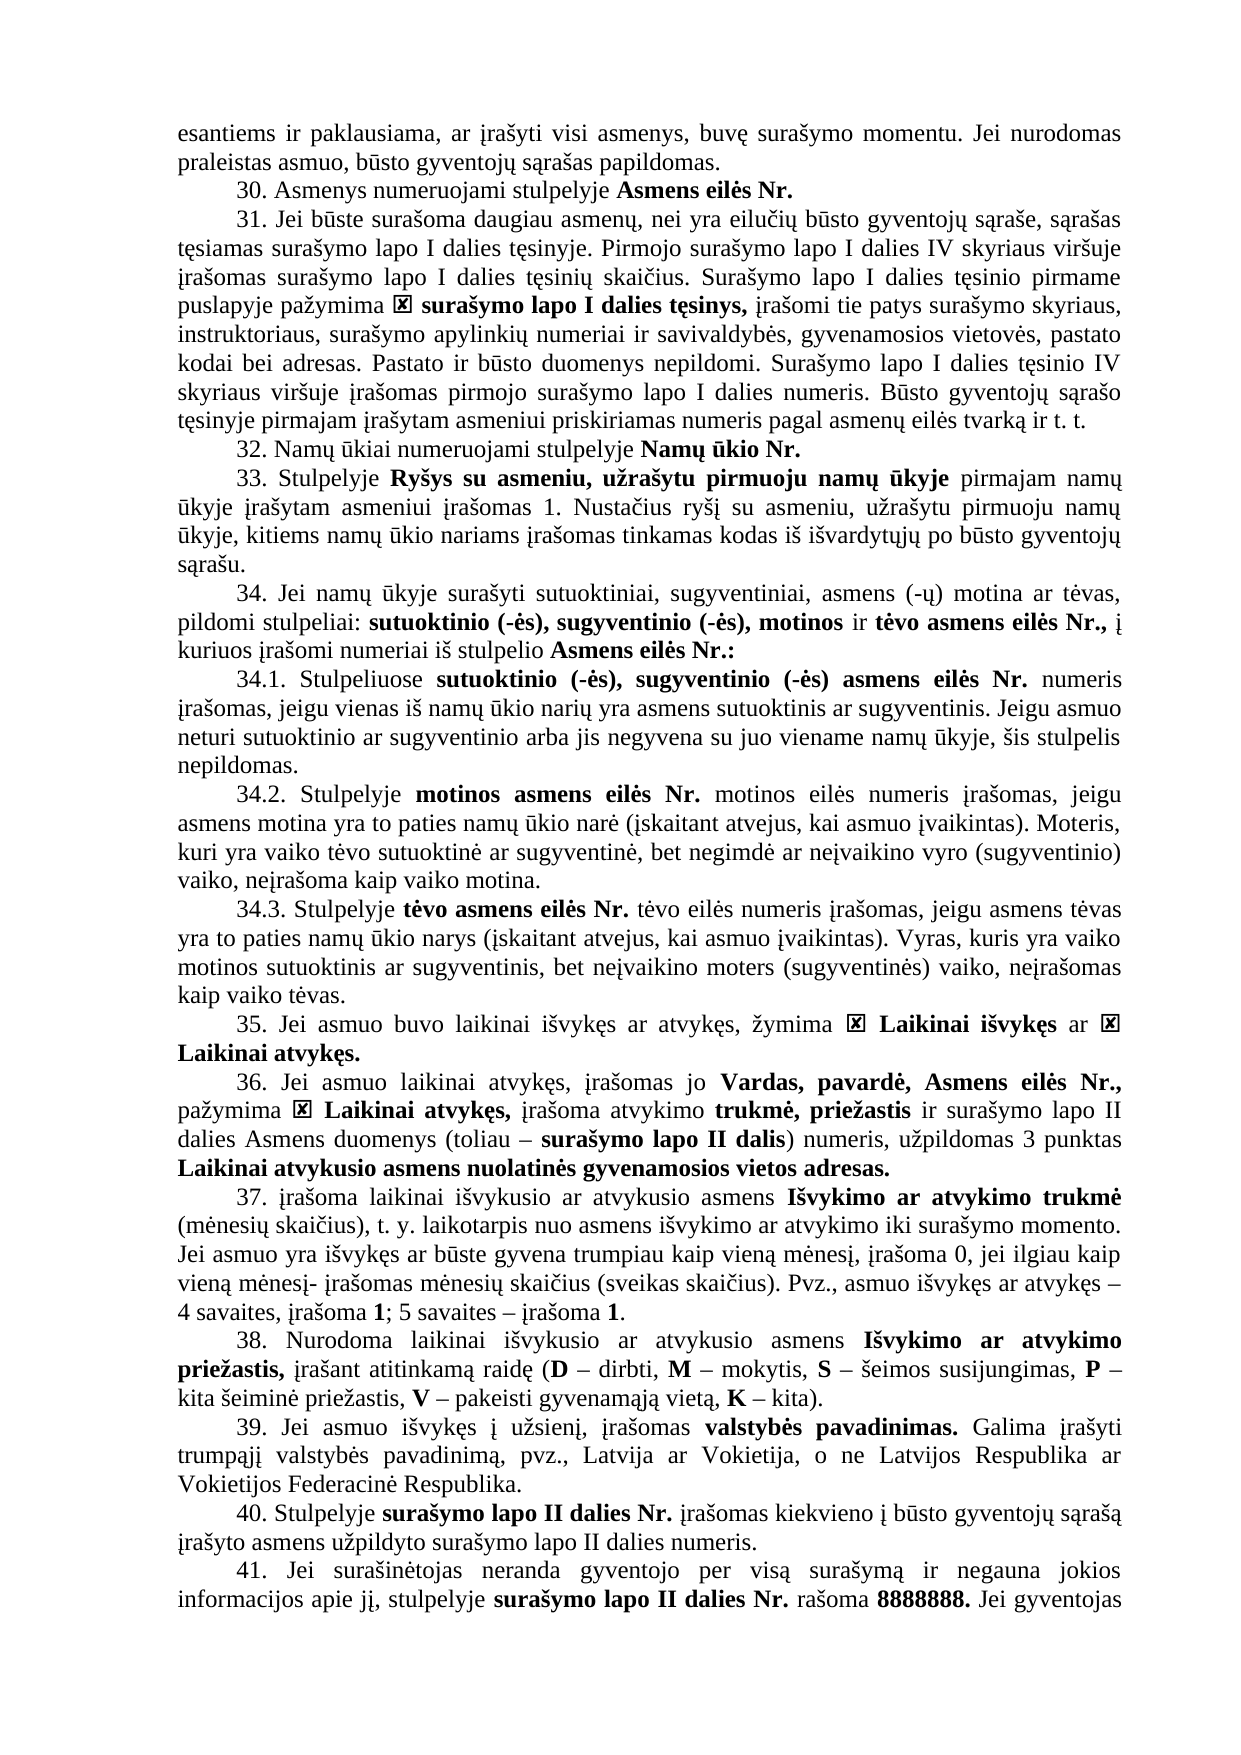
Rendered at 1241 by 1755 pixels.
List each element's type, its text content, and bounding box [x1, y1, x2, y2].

text 40. Stulpelyje surašymo lapo II dalies Nr. įrašomas kiekvieno į būsto gyventojų sąrašą įrašyto asmens užpildyto surašymo lapo II dalies numeris. [177, 1498, 1122, 1556]
text 34.1. Stulpeliuose sutuoktinio (-ės), sugyventinio (-ės) asmens eilės Nr. numeris įrašomas, jeigu vienas iš namų ūkio narių yra asmens sutuoktinis ar sugyventinis. Jeigu asmuo neturi sutuoktinio ar sugyventinio arba jis negyvena su juo viename namų ūkyje, šis stulpelis nepildomas. [177, 664, 1122, 779]
text 36. Jei asmuo laikinai atvykęs, įrašomas jo Vardas, pavardė, Asmens eilės Nr., pažymima [X] Laikinai atvykęs, įrašoma atvykimo trukmė, priežastis ir surašymo lapo II dalies Asmens duomenys (toliau – surašymo lapo II dalis) numeris, užpildomas 3 punktas Laikinai atvykusio asmens nuolatinės gyvenamosios vietos adresas. [177, 1067, 1122, 1182]
text 37. įrašoma laikinai išvykusio ar atvykusio asmens Išvykimo ar atvykimo trukmė (mėnesių skaičius), t. y. laikotarpis nuo asmens išvykimo ar atvykimo iki surašymo momento. Jei asmuo yra išvykęs ar būste gyvena trumpiau kaip vieną mėnesį, įrašoma 0, jei ilgiau kaip vieną mėnesį- įrašomas mėnesių skaičius (sveikas skaičius). Pvz., asmuo išvykęs ar atvykęs – 4 savaites, įrašoma 1; 5 savaites – įrašoma 1. [177, 1182, 1122, 1326]
text 41. Jei surašinėtojas neranda gyventojo per visą surašymą ir negauna jokios informacijos apie jį, stulpelyje surašymo lapo II dalies Nr. rašoma 8888888. Jei gyventojas [177, 1556, 1122, 1613]
text 39. Jei asmuo išvykęs į užsienį, įrašomas valstybės pavadinimas. Galima įrašyti trumpąjį valstybės pavadinimą, pvz., Latvija ar Vokietija, o ne Latvijos Respublika ar Vokietijos Federacinė Respublika. [177, 1412, 1122, 1498]
text 35. Jei asmuo buvo laikinai išvykęs ar atvykęs, žymima [X] Laikinai išvykęs ar [X] Laikinai atvykęs. [177, 1009, 1122, 1067]
text 34.2. Stulpelyje motinos asmens eilės Nr. motinos eilės numeris įrašomas, jeigu asmens motina yra to paties namų ūkio narė (įskaitant atvejus, kai asmuo įvaikintas). Moteris, kuri yra vaiko tėvo sutuoktinė ar sugyventinė, bet negimdė ar neįvaikino vyro (sugyventinio) vaiko, neįrašoma kaip vaiko motina. [177, 779, 1122, 894]
text 38. Nurodoma laikinai išvykusio ar atvykusio asmens Išvykimo ar atvykimo priežastis, įrašant atitinkamą raidę (D – dirbti, M – mokytis, S – šeimos susijungimas, P – kita šeiminė priežastis, V – pakeisti gyvenamąją vietą, K – kita). [177, 1326, 1122, 1412]
text 31. Jei būste surašoma daugiau asmenų, nei yra eilučių būsto gyventojų sąraše, sąrašas tęsiamas surašymo lapo I dalies tęsinyje. Pirmojo surašymo lapo I dalies IV skyriaus viršuje įrašomas surašymo lapo I dalies tęsinių skaičius. Surašymo lapo I dalies tęsinio pirmame puslapyje pažymima [X] surašymo lapo I dalies tęsinys, įrašomi tie patys surašymo skyriaus, instruktoriaus, surašymo apylinkių numeriai ir savivaldybės, gyvenamosios vietovės, pastato kodai bei adresas. Pastato ir būsto duomenys nepildomi. Surašymo lapo I dalies tęsinio IV skyriaus viršuje įrašomas pirmojo surašymo lapo I dalies numeris. Būsto gyventojų sąrašo tęsinyje pirmajam įrašytam asmeniui priskiriamas numeris pagal asmenų eilės tvarką ir t. t. [177, 204, 1122, 434]
text 34. Jei namų ūkyje surašyti sutuoktiniai, sugyventiniai, asmens (-ų) motina ar tėvas, pildomi stulpeliai: sutuoktinio (-ės), sugyventinio (-ės), motinos ir tėvo asmens eilės Nr., į kuriuos įrašomi numeriai iš stulpelio Asmens eilės Nr.: [177, 578, 1122, 664]
text esantiems ir paklausiama, ar įrašyti visi asmenys, buvę surašymo momentu. Jei nurodomas praleistas asmuo, būsto gyventojų sąrašas papildomas. [177, 118, 1122, 176]
text 30. Asmenys numeruojami stulpelyje Asmens eilės Nr. [177, 176, 1122, 204]
text 33. Stulpelyje Ryšys su asmeniu, užrašytu pirmuoju namų ūkyje pirmajam namų ūkyje įrašytam asmeniui įrašomas 1. Nustačius ryšį su asmeniu, užrašytu pirmuoju namų ūkyje, kitiems namų ūkio nariams įrašomas tinkamas kodas iš išvardytųjų po būsto gyventojų sąrašu. [177, 463, 1122, 578]
text 32. Namų ūkiai numeruojami stulpelyje Namų ūkio Nr. [177, 434, 1122, 463]
text 34.3. Stulpelyje tėvo asmens eilės Nr. tėvo eilės numeris įrašomas, jeigu asmens tėvas yra to paties namų ūkio narys (įskaitant atvejus, kai asmuo įvaikintas). Vyras, kuris yra vaiko motinos sutuoktinis ar sugyventinis, bet neįvaikino moters (sugyventinės) vaiko, neįrašomas kaip vaiko tėvas. [177, 894, 1122, 1009]
